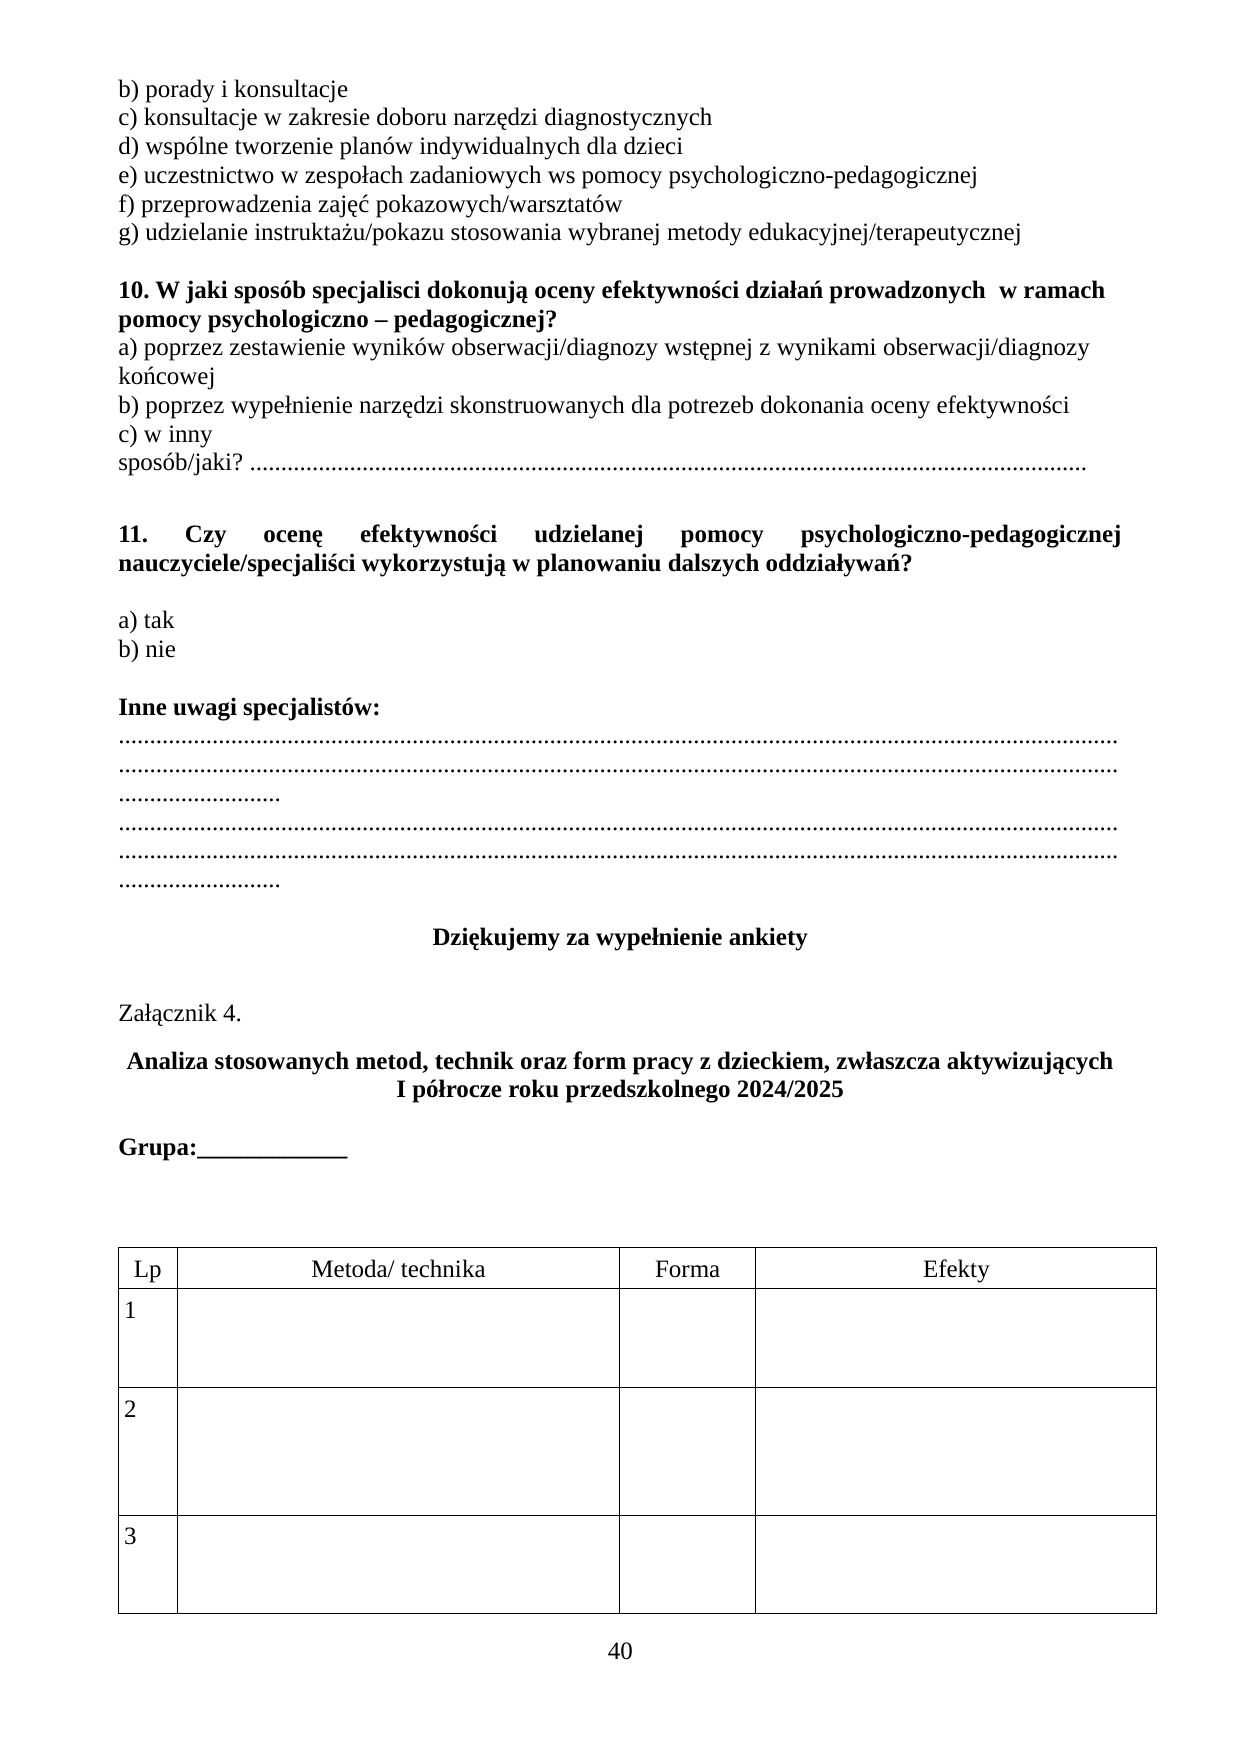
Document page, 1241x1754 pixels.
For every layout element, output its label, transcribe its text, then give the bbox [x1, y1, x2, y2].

text c) konsultacje w zakresie doboru narzędzi diagnostycznych [118, 102, 1122, 131]
text c) w inny sposób/jaki? ...................................................................................................................................... [118, 419, 1122, 476]
table_cell [620, 1289, 755, 1387]
text Dziękujemy za wypełnienie ankiety [118, 922, 1122, 951]
table_cell [178, 1516, 619, 1613]
text b) nie [118, 634, 1122, 663]
table_cell [756, 1289, 1156, 1387]
text b) porady i konsultacje [118, 74, 1122, 102]
text d) wspólne tworzenie planów indywidualnych dla dzieci [118, 131, 1122, 160]
table_cell [756, 1516, 1156, 1613]
text .......................................................................................................................................................................................................................................................................................................................................................... [118, 721, 1122, 807]
text e) uczestnictwo w zespołach zadaniowych ws pomocy psychologiczno-pedagogicznej [118, 160, 1122, 189]
text .......................................................................................................................................................................................................................................................................................................................................................... [118, 807, 1122, 893]
table_cell [178, 1388, 619, 1514]
table_header Efekty [756, 1248, 1156, 1288]
text Inne uwagi specjalistów: [118, 692, 1122, 721]
text 11. Czy ocenę efektywności udzielanej pomocy psychologiczno-pedagogicznej nauczyciele/specjaliści wykorzystują w planowaniu dalszych oddziaływań? [118, 519, 1122, 577]
text b) poprzez wypełnienie narzędzi skonstruowanych dla potrezeb dokonania oceny efektywności [118, 390, 1122, 419]
table_cell 3 [119, 1516, 177, 1613]
table_cell 2 [119, 1388, 177, 1514]
text f) przeprowadzenia zajęć pokazowych/warsztatów [118, 189, 1122, 217]
table_header Metoda/ technika [178, 1248, 619, 1288]
text Grupa:____________ [118, 1132, 1122, 1161]
table_cell [620, 1516, 755, 1613]
text a) tak [118, 606, 1122, 634]
table_header Lp [119, 1248, 177, 1288]
text a) poprzez zestawienie wyników obserwacji/diagnozy wstępnej z wynikami obserwacji/diagnozy końcowej [118, 332, 1122, 390]
table_header Forma [620, 1248, 755, 1288]
text g) udzielanie instruktażu/pokazu stosowania wybranej metody edukacyjnej/terapeutycznej [118, 217, 1122, 246]
table_cell [756, 1388, 1156, 1514]
table_cell [620, 1388, 755, 1514]
table_cell [178, 1289, 619, 1387]
table_cell 1 [119, 1289, 177, 1387]
text Załącznik 4. [118, 998, 1122, 1027]
text Analiza stosowanych metod, technik oraz form pracy z dzieckiem, zwłaszcza aktywizujących [118, 1046, 1122, 1074]
text 10. W jaki sposób specjalisci dokonują oceny efektywności działań prowadzonych w ramach pomocy psychologiczno – pedagogicznej? [118, 275, 1122, 332]
text I półrocze roku przedszkolnego 2024/2025 [118, 1074, 1122, 1103]
